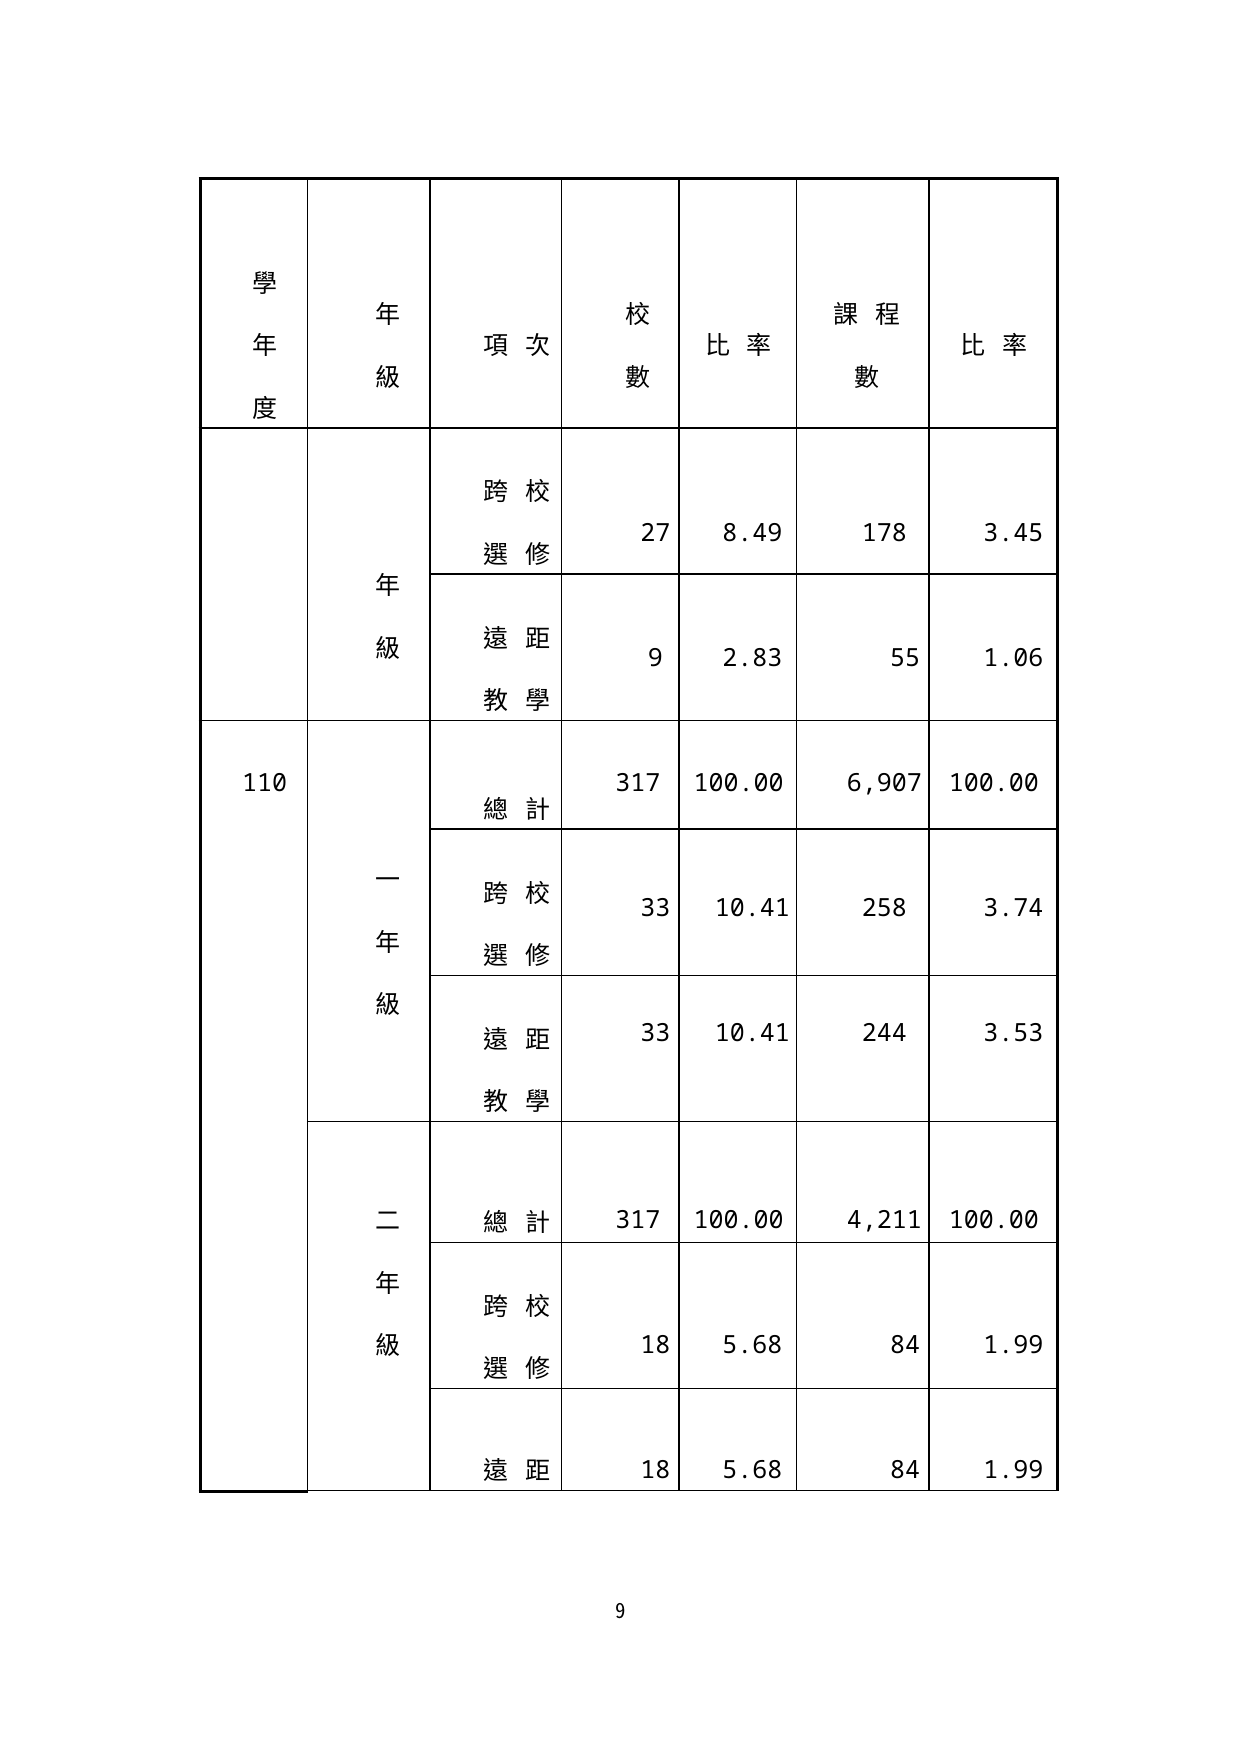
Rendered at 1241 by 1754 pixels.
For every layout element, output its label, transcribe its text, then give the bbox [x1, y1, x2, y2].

table_cell 4,211 [797, 1122, 928, 1242]
table_cell 總計 [431, 721, 561, 828]
table_cell 5.68 [680, 1243, 796, 1388]
table_cell 1.99 [930, 1389, 1056, 1490]
table_cell 3.53 [930, 976, 1056, 1121]
table_cell 1.06 [930, 575, 1056, 719]
table_header 年級 [308, 180, 429, 427]
table_cell 33 [562, 976, 678, 1121]
table_cell 跨校選修 [431, 830, 561, 974]
table_cell 178 [797, 429, 928, 573]
table_cell 1.99 [930, 1243, 1056, 1388]
table_header 課程數 [797, 180, 928, 427]
table_cell 跨校選修 [431, 1243, 561, 1388]
table_cell 3.74 [930, 830, 1056, 974]
table_cell 244 [797, 976, 928, 1121]
table_cell 317 [562, 1122, 678, 1242]
table_cell 一年級 [308, 721, 429, 1121]
table_cell 10.41 [680, 976, 796, 1121]
table_cell 3.45 [930, 429, 1056, 573]
table_header 比率 [680, 180, 796, 427]
table_cell 18 [562, 1243, 678, 1388]
table_cell 258 [797, 830, 928, 974]
table_cell 2.83 [680, 575, 796, 719]
table_cell 5.68 [680, 1389, 796, 1490]
table_header 校數 [562, 180, 678, 427]
table_cell 33 [562, 830, 678, 974]
table_cell 100.00 [930, 1122, 1056, 1242]
table_cell 55 [797, 575, 928, 719]
table_cell 18 [562, 1389, 678, 1490]
table_cell 年級 [308, 429, 429, 719]
table_cell 100.00 [930, 721, 1056, 828]
table_cell 二年級 [308, 1122, 429, 1490]
table_cell 317 [562, 721, 678, 828]
table_cell 84 [797, 1243, 928, 1388]
table_header 項次 [431, 180, 561, 427]
table_cell 84 [797, 1389, 928, 1490]
table_header 學年度 [202, 180, 307, 427]
table_cell 110 [202, 721, 307, 1490]
table_cell 9 [562, 575, 678, 719]
table_cell 遠距 [431, 1389, 561, 1490]
table_cell 遠距教學 [431, 575, 561, 719]
table_header 比率 [930, 180, 1056, 427]
table_cell 遠距教學 [431, 976, 561, 1121]
table_cell 8.49 [680, 429, 796, 573]
table_cell 100.00 [680, 721, 796, 828]
table_cell 100.00 [680, 1122, 796, 1242]
table_cell 跨校選修 [431, 429, 561, 573]
table_cell 10.41 [680, 830, 796, 974]
table_cell 27 [562, 429, 678, 573]
table_cell 總計 [431, 1122, 561, 1242]
table_cell 6,907 [797, 721, 928, 828]
table_cell [202, 429, 307, 719]
